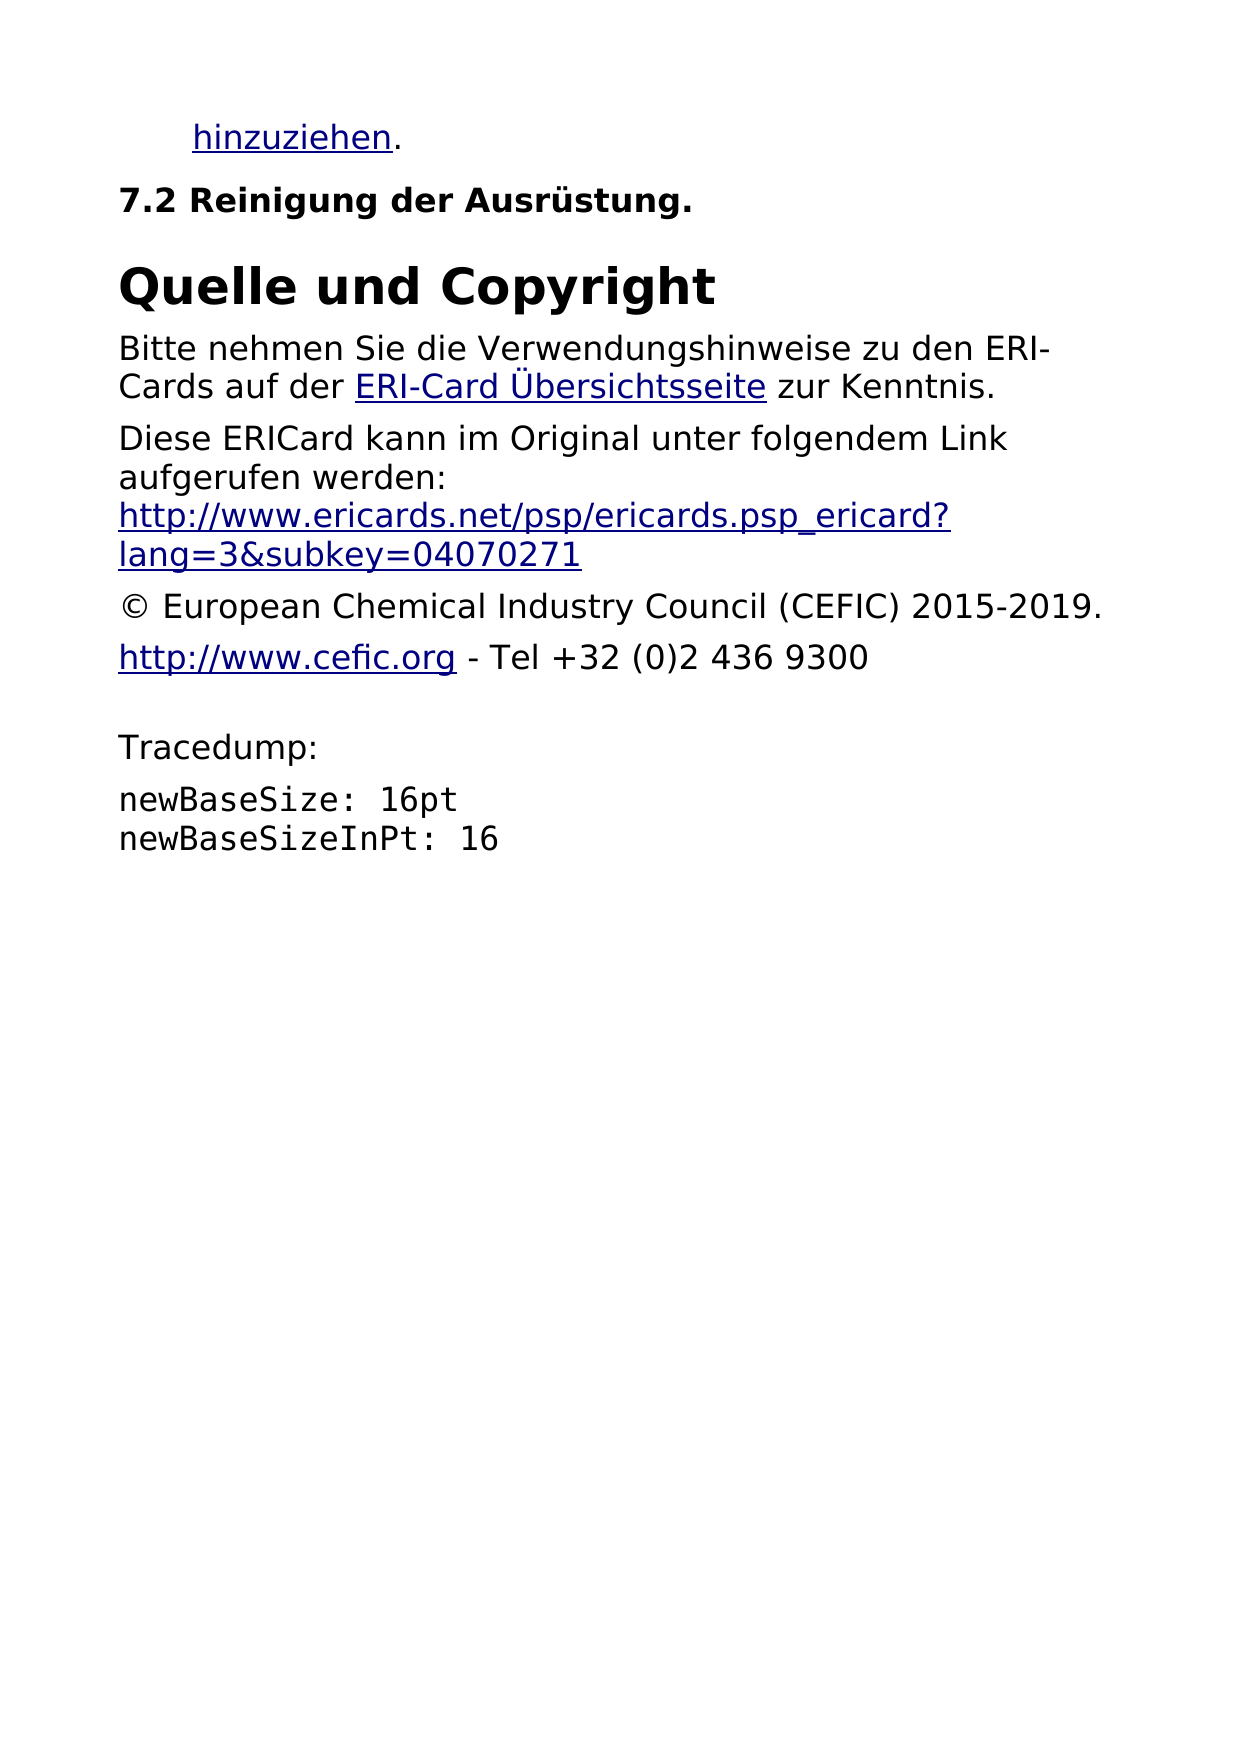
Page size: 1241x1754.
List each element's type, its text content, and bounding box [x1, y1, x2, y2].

text http://www.cefic.org - Tel +32 (0)2 436 9300 [118, 638, 1122, 677]
list hinzuziehen. [177, 118, 1122, 157]
text Tracedump: [118, 690, 1122, 768]
subtitle Quelle und Copyright [118, 258, 1122, 317]
subtitle 7.2 Reinigung der Ausrüstung. [118, 182, 1122, 221]
text newBaseSize: 16pt newBaseSizeInPt: 16 [118, 780, 1122, 858]
text Bitte nehmen Sie die Verwendungshinweise zu den ERI-Cards auf der ERI-Card Übersichtsseite zur Kenntnis. [118, 329, 1122, 407]
text Diese ERICard kann im Original unter folgendem Link aufgerufen werden: http://www.ericards.net/psp/ericards.psp_ericard?lang=3&subkey=04070271 [118, 419, 1122, 575]
text © European Chemical Industry Council (CEFIC) 2015-2019. [118, 587, 1122, 626]
